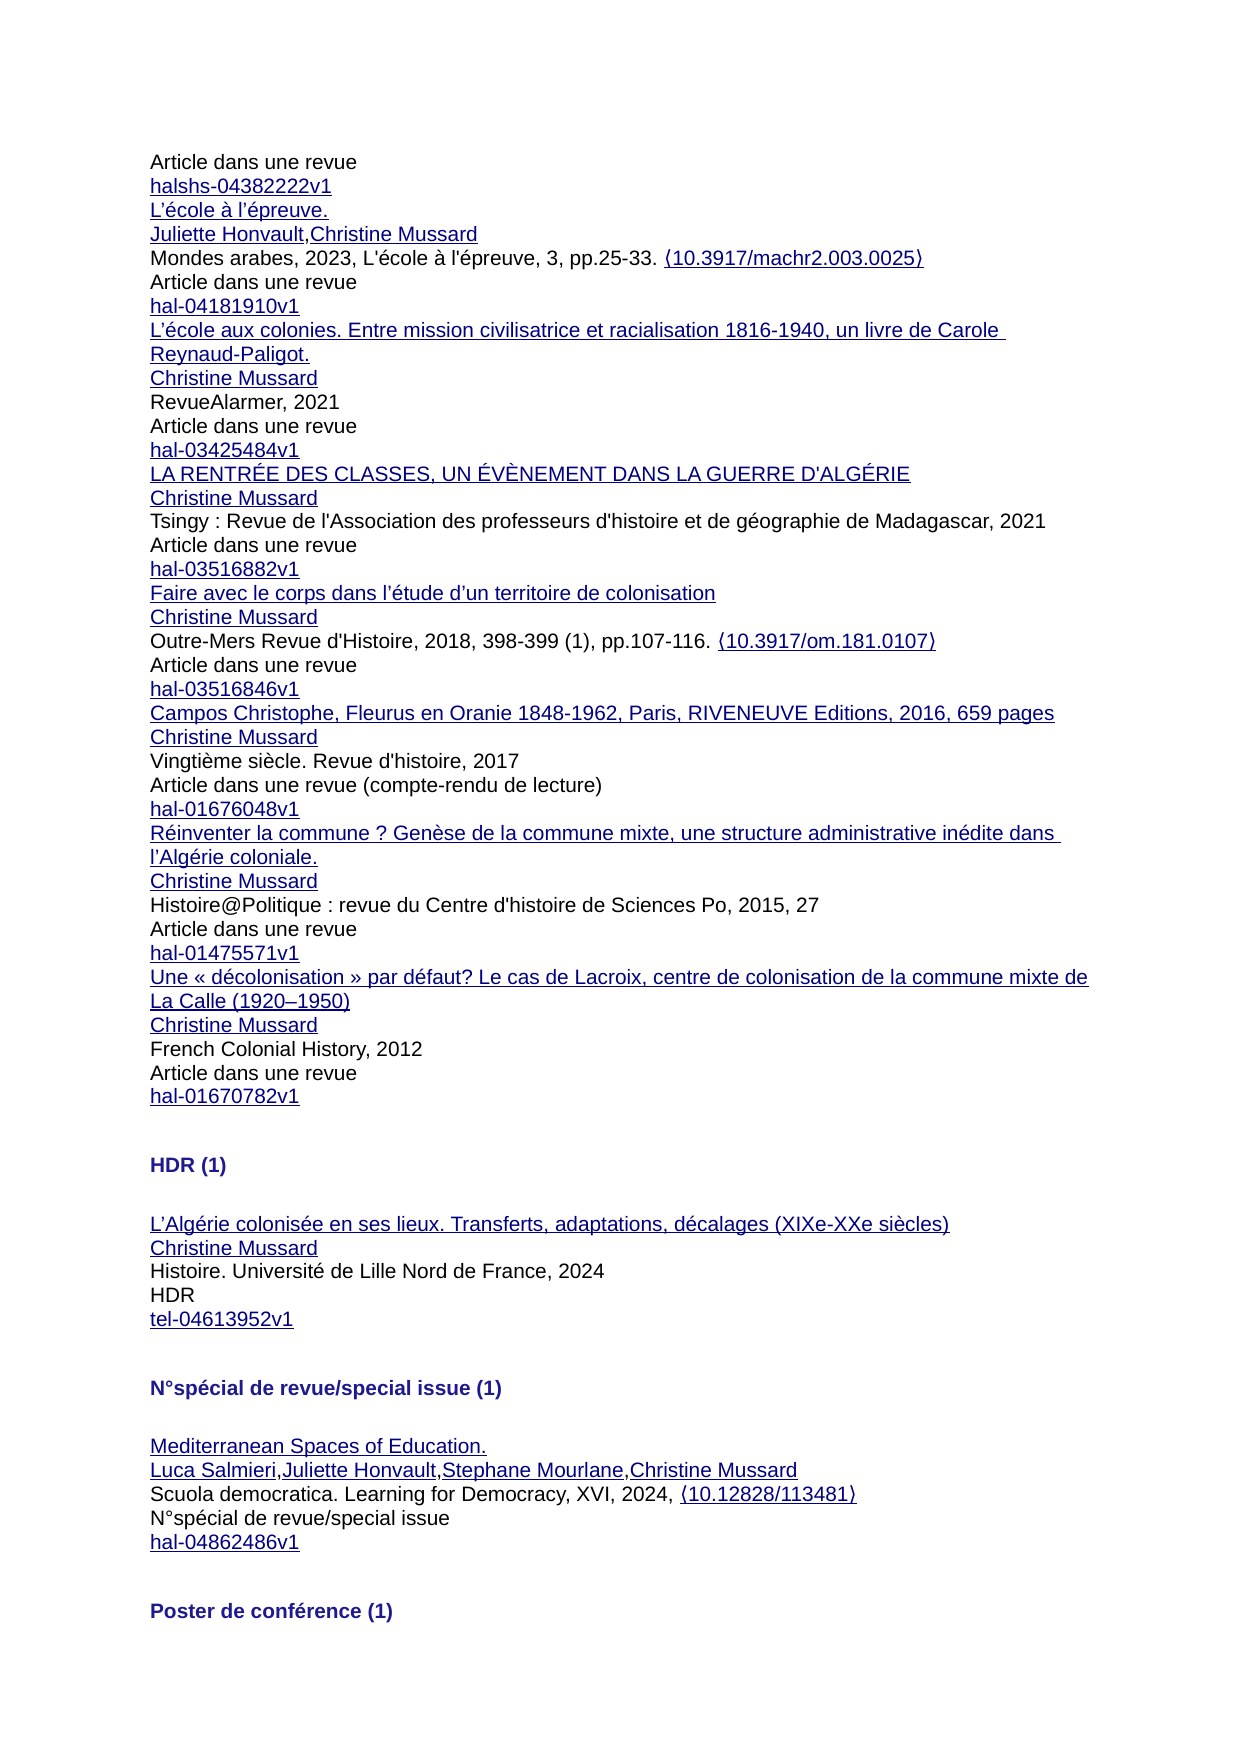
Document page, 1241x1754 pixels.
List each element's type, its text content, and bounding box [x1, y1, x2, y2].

subtitle HDR (1) [150, 1153, 1090, 1177]
subtitle N°spécial de revue/special issue (1) [150, 1376, 1090, 1400]
table_cell LA RENTRÉE DES CLASSES, UN ÉVÈNEMENT DANS LA GUERRE D'ALGÉRIE Christine Mussard Tsingy : Revue de l'Association des professeurs d'histoire et de géographie de Madagascar, 2021 Article dans une revue hal-03516882v1 [150, 461, 1090, 581]
table_cell Faire avec le corps dans l’étude d’un territoire de colonisation Christine Mussard Outre-Mers Revue d'Histoire, 2018, 398-399 (1), pp.107-116. ⟨10.3917/om.181.0107⟩ Article dans une revue hal-03516846v1 [150, 581, 1090, 701]
subtitle Poster de conférence (1) [150, 1599, 1090, 1623]
table_header Mediterranean Spaces of Education. Luca Salmieri,Juliette Honvault,Stephane Mourlane,Christine Mussard Scuola democratica. Learning for Democracy, XVI, 2024, ⟨10.12828/113481⟩ N°spécial de revue/special issue hal-04862486v1 [150, 1434, 1090, 1554]
table_header L’Algérie colonisée en ses lieux. Transferts, adaptations, décalages (XIXe-XXe siècles) Christine Mussard Histoire. Université de Lille Nord de France, 2024 HDR tel-04613952v1 [150, 1211, 1090, 1331]
table_cell L’école à l’épreuve. Juliette Honvault,Christine Mussard Mondes arabes, 2023, L'école à l'épreuve, 3, pp.25-33. ⟨10.3917/machr2.003.0025⟩ Article dans une revue hal-04181910v1 [150, 198, 1090, 318]
table_cell Campos Christophe, Fleurus en Oranie 1848-1962, Paris, RIVENEUVE Editions, 2016, 659 pages Christine Mussard Vingtième siècle. Revue d'histoire, 2017 Article dans une revue (compte-rendu de lecture) hal-01676048v1 [150, 701, 1090, 821]
table_cell Une « décolonisation » par défaut? Le cas de Lacroix, centre de colonisation de la commune mixte de La Calle (1920–1950) Christine Mussard French Colonial History, 2012 Article dans une revue hal-01670782v1 [150, 965, 1090, 1108]
table_cell Réinventer la commune ? Genèse de la commune mixte, une structure administrative inédite dans l’Algérie coloniale. Christine Mussard Histoire@Politique : revue du Centre d'histoire de Sciences Po, 2015, 27 Article dans une revue hal-01475571v1 [150, 821, 1090, 964]
table_cell Article dans une revue halshs-04382222v1 [150, 150, 1090, 198]
table_cell L’école aux colonies. Entre mission civilisatrice et racialisation 1816-1940, un livre de Carole Reynaud-Paligot. Christine Mussard RevueAlarmer, 2021 Article dans une revue hal-03425484v1 [150, 318, 1090, 461]
